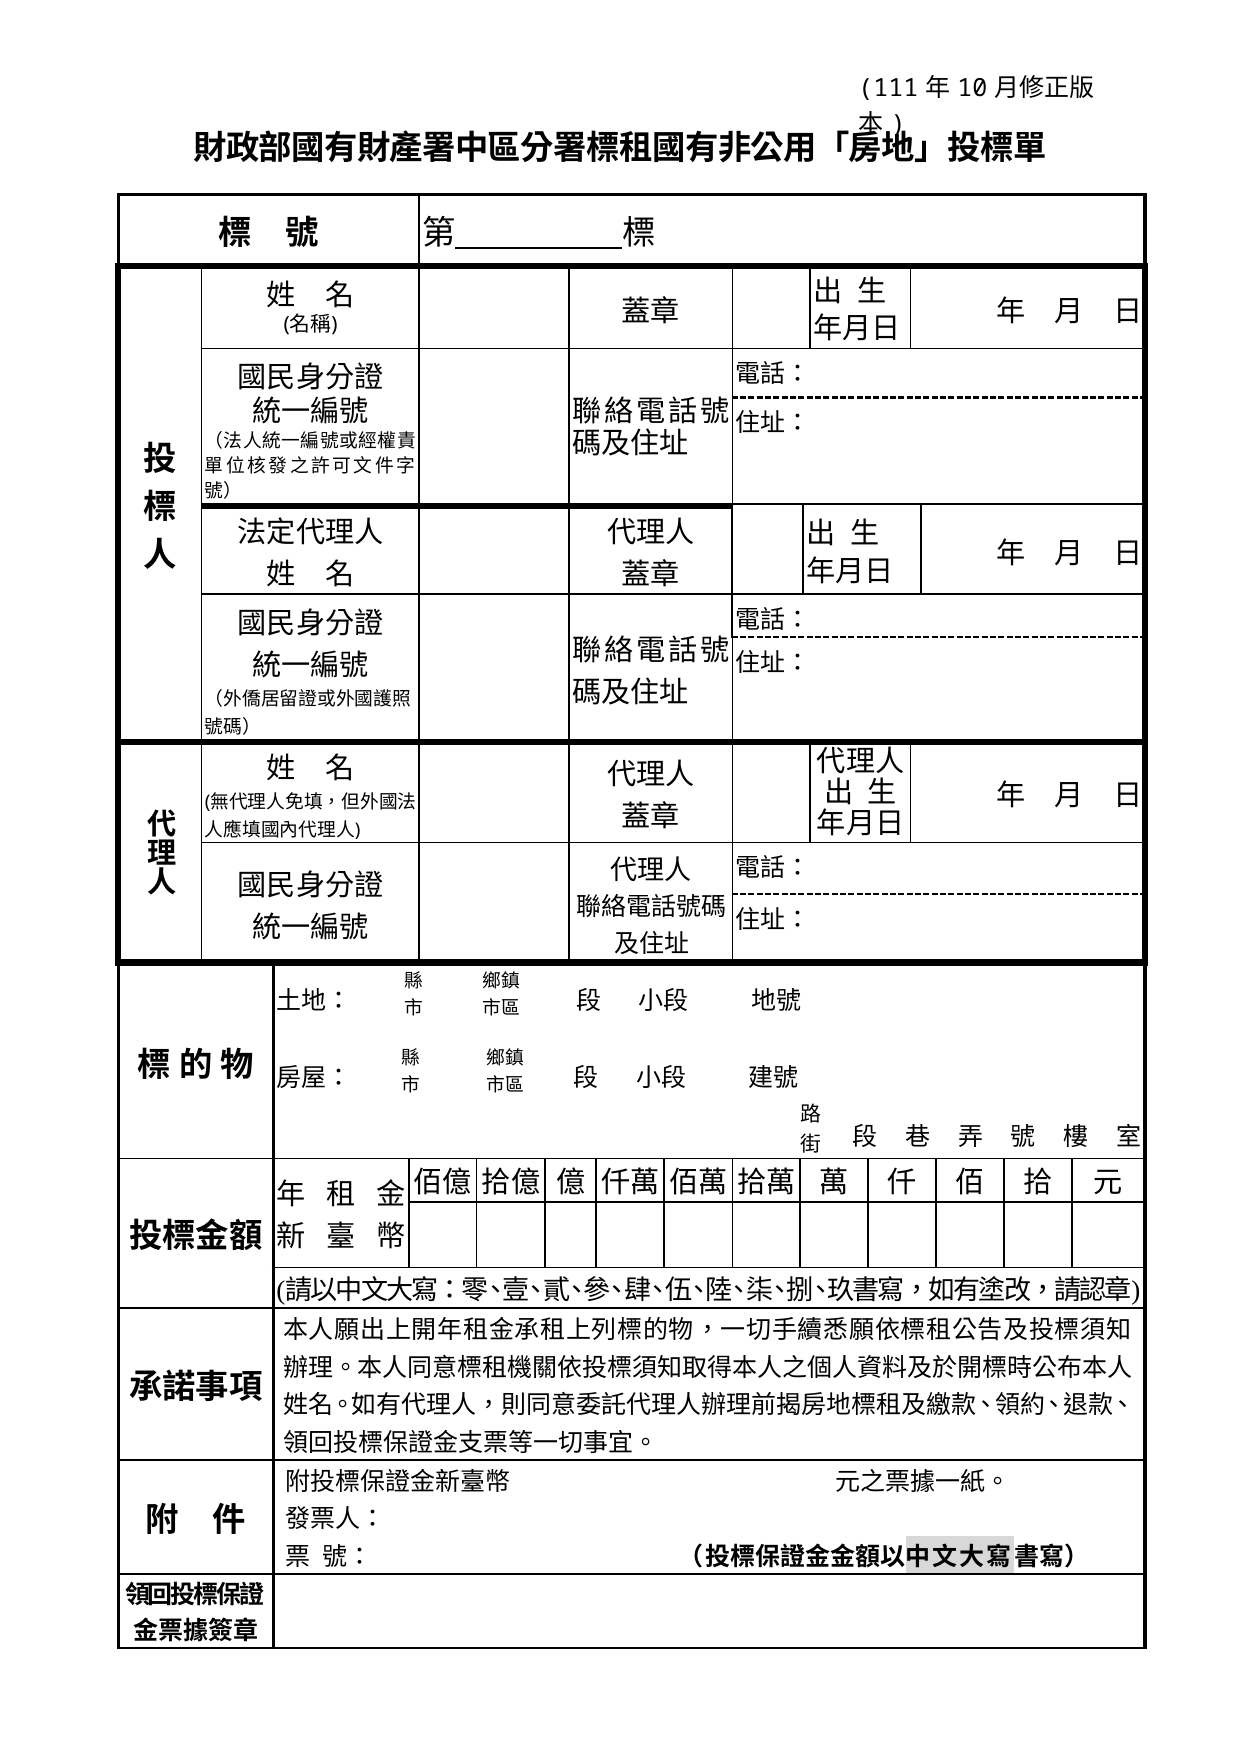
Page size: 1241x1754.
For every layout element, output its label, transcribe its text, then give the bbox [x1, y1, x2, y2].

table_cell [937, 1203, 1003, 1266]
table_cell 萬 [801, 1159, 867, 1201]
table_cell 出 生 年月日 [811, 269, 910, 348]
table_cell [420, 509, 568, 593]
table_cell 國民身分證 統一編號 （外僑居留證或外國護照號碼） [202, 595, 418, 738]
table_cell 億 [546, 1159, 595, 1201]
table_cell 佰億 [410, 1159, 476, 1201]
table_cell 代理人出 生年月日 [811, 745, 910, 841]
table_cell [733, 505, 802, 593]
table_header 第 標 [420, 196, 1143, 263]
table_cell (請以中文大寫：零、壹、貳、參、肆、伍、陸、柒、捌、玖書寫，如有塗改，請認章) [275, 1268, 1143, 1307]
table_cell 佰萬 [665, 1159, 732, 1201]
table_cell [1073, 1203, 1143, 1266]
table_cell 住址： [733, 636, 1142, 738]
table_header 標 號 [120, 196, 418, 263]
table_cell 附投標保證金新臺幣 元之票據一紙。 發票人： 票 號： （投標保證金金額以中文大寫書寫） [275, 1461, 1143, 1573]
table_cell 標 的 物 [120, 966, 272, 1157]
table_cell [733, 1203, 799, 1266]
table_cell 電話： [733, 595, 1142, 636]
table_cell 姓 名 (名稱) [202, 269, 418, 348]
table_cell 仟 [869, 1159, 935, 1201]
table_cell 蓋章 [570, 269, 732, 348]
table_cell [801, 1203, 867, 1266]
table_cell 拾億 [477, 1159, 544, 1201]
table_cell 電話： [733, 349, 1142, 396]
table_cell [420, 745, 568, 841]
table_cell 拾 [1005, 1159, 1071, 1201]
table_cell 住址： [733, 396, 1142, 502]
table_cell 仟萬 [597, 1159, 663, 1201]
table_cell 元 [1073, 1159, 1143, 1201]
table_cell [410, 1203, 476, 1266]
table_cell 投 標 人 [121, 269, 201, 738]
table_cell 年 月 日 [922, 505, 1142, 593]
table_cell 聯絡電話號碼及住址 [570, 595, 732, 738]
table_cell 土地： 縣 市 鄉鎮市區 段 小段 地號 房屋： 縣 市 鄉鎮市區 段 小段 建號 路 街 段 巷 弄 號 樓 室 [275, 966, 1143, 1157]
table_cell [546, 1203, 595, 1266]
table_cell [420, 269, 568, 348]
table_cell 本人願出上開年租金承租上列標的物，一切手續悉願依標租公告及投標須知辦理。本人同意標租機關依投標須知取得本人之個人資料及於開標時公布本人姓名。如有代理人，則同意委託代理人辦理前揭房地標租及繳款、領約、退款、領回投標保證金支票等一切事宜。 [275, 1309, 1143, 1459]
table_cell 年 月 日 [911, 745, 1142, 841]
table_cell 電話： [733, 843, 1142, 893]
table_cell 領回投標保證 金票據簽章 [120, 1575, 272, 1647]
table_cell [733, 269, 809, 348]
text 財政部國有財產署中區分署標租國有非公用「房地」投標單 [118, 118, 1122, 170]
table_cell [869, 1203, 935, 1266]
table_cell 代理人 蓋章 [570, 509, 731, 593]
table_cell 拾萬 [733, 1159, 799, 1201]
table_cell 代理人 蓋章 [570, 745, 732, 841]
table_cell [420, 595, 568, 738]
table_cell [275, 1575, 1143, 1647]
table_cell [665, 1203, 732, 1266]
table_cell 姓 名 (無代理人免填，但外國法人應填國內代理人) [202, 745, 418, 841]
table_cell [420, 843, 568, 959]
table_cell 代理人 [121, 745, 201, 959]
table_cell 法定代理人 姓 名 [202, 509, 418, 593]
table_cell [1005, 1203, 1071, 1266]
table_cell [420, 349, 568, 502]
table_cell 聯絡電話號碼及住址 [570, 349, 732, 502]
table_cell 國民身分證 統一編號 （法人統一編號或經權責單位核發之許可文件字號） [202, 349, 418, 502]
table_cell [733, 745, 809, 841]
table_cell 出 生 年月日 [804, 505, 920, 593]
table_cell [597, 1203, 663, 1266]
table_cell 投標金額 [120, 1159, 272, 1307]
table_cell 承諾事項 [120, 1309, 272, 1459]
table_cell 年租金 新臺幣 [275, 1159, 408, 1266]
table_cell 佰 [937, 1159, 1003, 1201]
table_cell 國民身分證 統一編號 [202, 843, 418, 959]
table_cell 代理人 聯絡電話號碼及住址 [570, 843, 732, 959]
table_cell [477, 1203, 544, 1266]
table_cell 住址： [733, 893, 1142, 959]
table_cell 附 件 [120, 1461, 272, 1573]
table_cell 年 月 日 [911, 269, 1142, 348]
